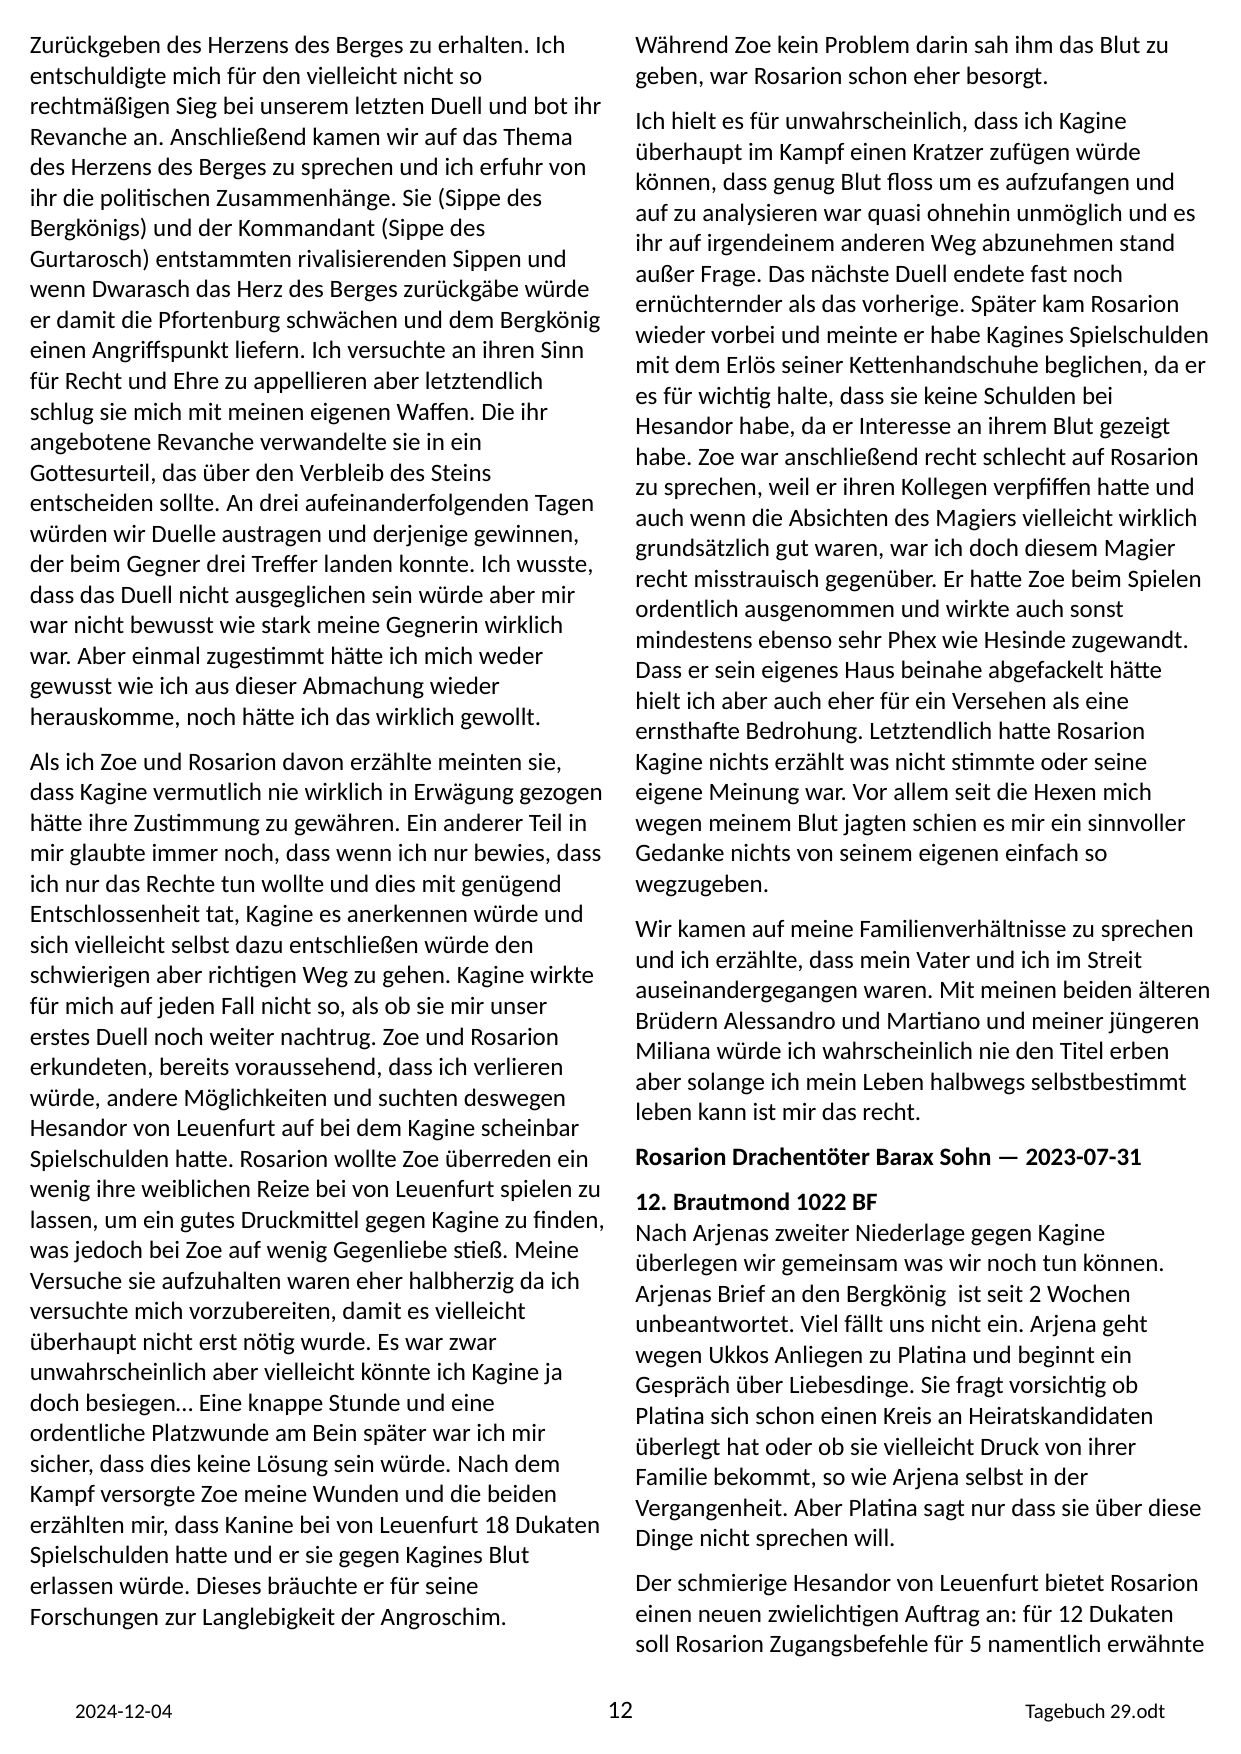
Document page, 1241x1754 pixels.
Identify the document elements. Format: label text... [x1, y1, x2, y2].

text Der schmierige Hesandor von Leuenfurt bietet Rosarion einen neuen zwielichtigen Auftrag an: für 12 Dukaten soll Rosarion Zugangsbefehle für 5 namentlich erwähnte [635, 1567, 1211, 1659]
text Wir kamen auf meine Familienverhältnisse zu sprechen und ich erzählte, dass mein Vater und ich im Streit auseinandergegangen waren. Mit meinen beiden älteren Brüdern Alessandro und Martiano und meiner jüngeren Miliana würde ich wahrscheinlich nie den Titel erben aber solange ich mein Leben halbwegs selbstbestimmt leben kann ist mir das recht. [635, 913, 1211, 1127]
text Als ich Zoe und Rosarion davon erzählte meinten sie, dass Kagine vermutlich nie wirklich in Erwägung gezogen hätte ihre Zustimmung zu gewähren. Ein anderer Teil in mir glaubte immer noch, dass wenn ich nur bewies, dass ich nur das Rechte tun wollte und dies mit genügend Entschlossenheit tat, Kagine es anerkennen würde und sich vielleicht selbst dazu entschließen würde den schwierigen aber richtigen Weg zu gehen. Kagine wirkte für mich auf jeden Fall nicht so, als ob sie mir unser erstes Duell noch weiter nachtrug. Zoe und Rosarion erkundeten, bereits voraussehend, dass ich verlieren würde, andere Möglichkeiten und suchten deswegen Hesandor von Leuenfurt auf bei dem Kagine scheinbar Spielschulden hatte. Rosarion wollte Zoe überreden ein wenig ihre weiblichen Reize bei von Leuenfurt spielen zu lassen, um ein gutes Druckmittel gegen Kagine zu finden, was jedoch bei Zoe auf wenig Gegenliebe stieß. Meine Versuche sie aufzuhalten waren eher halbherzig da ich versuchte mich vorzubereiten, damit es vielleicht überhaupt nicht erst nötig wurde. Es war zwar unwahrscheinlich aber vielleicht könnte ich Kagine ja doch besiegen… Eine knappe Stunde und eine ordentliche Platzwunde am Bein später war ich mir sicher, dass dies keine Lösung sein würde. Nach dem Kampf versorgte Zoe meine Wunden und die beiden erzählten mir, dass Kanine bei von Leuenfurt 18 Dukaten Spielschulden hatte und er sie gegen Kagines Blut erlassen würde. Dieses bräuchte er für seine Forschungen zur Langlebigkeit der Angroschim. [29, 746, 605, 1631]
text Ich hielt es für unwahrscheinlich, dass ich Kagine überhaupt im Kampf einen Kratzer zufügen würde können, dass genug Blut floss um es aufzufangen und auf zu analysieren war quasi ohnehin unmöglich und es ihr auf irgendeinem anderen Weg abzunehmen stand außer Frage. Das nächste Duell endete fast noch ernüchternder als das vorherige. Später kam Rosarion wieder vorbei und meinte er habe Kagines Spielschulden mit dem Erlös seiner Kettenhandschuhe beglichen, da er es für wichtig halte, dass sie keine Schulden bei Hesandor habe, da er Interesse an ihrem Blut gezeigt habe. Zoe war anschließend recht schlecht auf Rosarion zu sprechen, weil er ihren Kollegen verpfiffen hatte und auch wenn die Absichten des Magiers vielleicht wirklich grundsätzlich gut waren, war ich doch diesem Magier recht misstrauisch gegenüber. Er hatte Zoe beim Spielen ordentlich ausgenommen und wirkte auch sonst mindestens ebenso sehr Phex wie Hesinde zugewandt. Dass er sein eigenes Haus beinahe abgefackelt hätte hielt ich aber auch eher für ein Versehen als eine ernsthafte Bedrohung. Letztendlich hatte Rosarion Kagine nichts erzählt was nicht stimmte oder seine eigene Meinung war. Vor allem seit die Hexen mich wegen meinem Blut jagten schien es mir ein sinnvoller Gedanke nichts von seinem eigenen einfach so wegzugeben. [635, 105, 1211, 899]
text Während Zoe kein Problem darin sah ihm das Blut zu geben, war Rosarion schon eher besorgt. [635, 29, 1211, 91]
text Zurückgeben des Herzens des Berges zu erhalten. Ich entschuldigte mich für den vielleicht nicht so rechtmäßigen Sieg bei unserem letzten Duell und bot ihr Revanche an. Anschließend kamen wir auf das Thema des Herzens des Berges zu sprechen und ich erfuhr von ihr die politischen Zusammenhänge. Sie (Sippe des Bergkönigs) und der Kommandant (Sippe des Gurtarosch) entstammten rivalisierenden Sippen und wenn Dwarasch das Herz des Berges zurückgäbe würde er damit die Pfortenburg schwächen und dem Bergkönig einen Angriffspunkt liefern. Ich versuchte an ihren Sinn für Recht und Ehre zu appellieren aber letztendlich schlug sie mich mit meinen eigenen Waffen. Die ihr angebotene Revanche verwandelte sie in ein Gottesurteil, das über den Verbleib des Steins entscheiden sollte. An drei aufeinanderfolgenden Tagen würden wir Duelle austragen und derjenige gewinnen, der beim Gegner drei Treffer landen konnte. Ich wusste, dass das Duell nicht ausgeglichen sein würde aber mir war nicht bewusst wie stark meine Gegnerin wirklich war. Aber einmal zugestimmt hätte ich mich weder gewusst wie ich aus dieser Abmachung wieder herauskomme, noch hätte ich das wirklich gewollt. [29, 29, 605, 731]
text Rosarion Drachentöter Barax Sohn — 2023-07-31 [635, 1141, 1211, 1172]
text 12. Brautmond 1022 BF Nach Arjenas zweiter Niederlage gegen Kagine überlegen wir gemeinsam was wir noch tun können. Arjenas Brief an den Bergkönig ist seit 2 Wochen unbeantwortet. Viel fällt uns nicht ein. Arjena geht wegen Ukkos Anliegen zu Platina und beginnt ein Gespräch über Liebesdinge. Sie fragt vorsichtig ob Platina sich schon einen Kreis an Heiratskandidaten überlegt hat oder ob sie vielleicht Druck von ihrer Familie bekommt, so wie Arjena selbst in der Vergangenheit. Aber Platina sagt nur dass sie über diese Dinge nicht sprechen will. [635, 1187, 1211, 1553]
